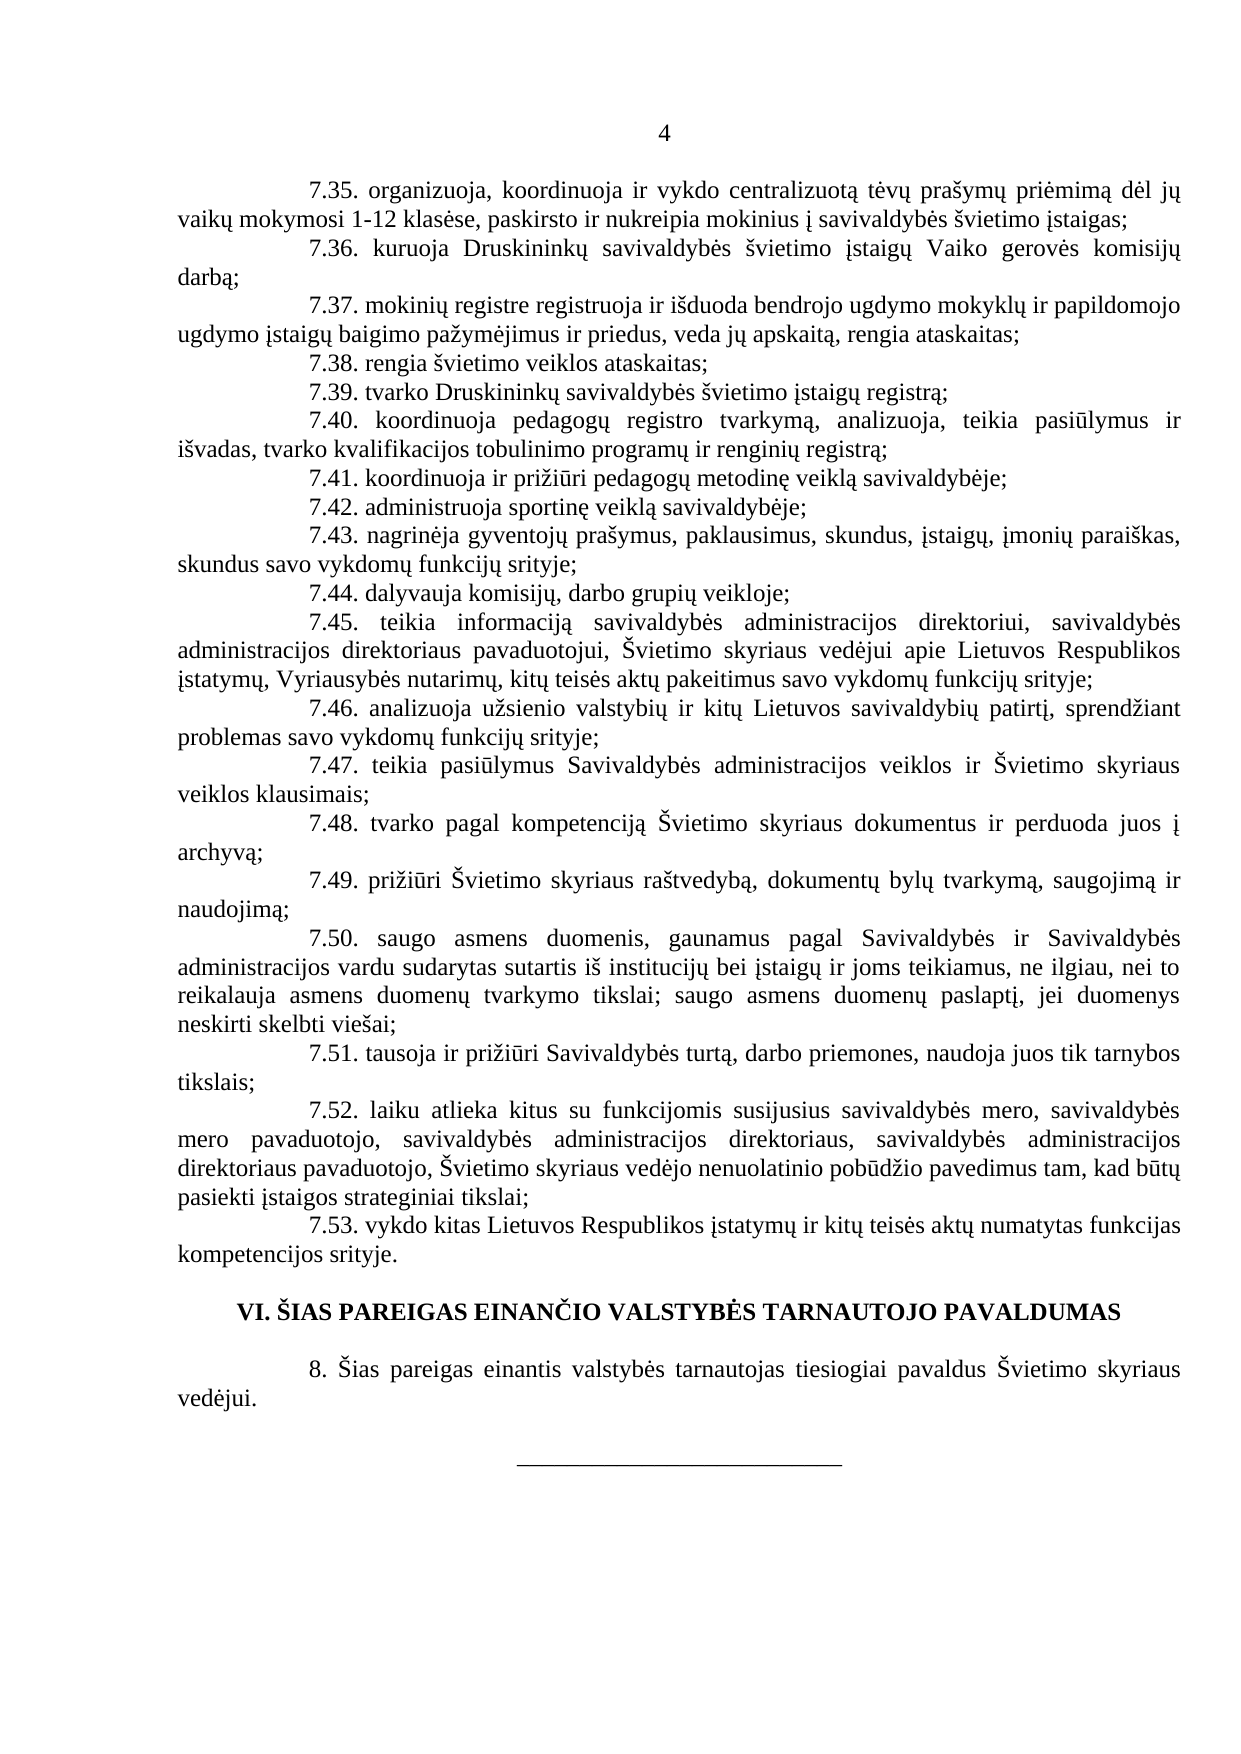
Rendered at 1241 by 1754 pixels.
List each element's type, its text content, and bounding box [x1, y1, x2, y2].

text 7.41. koordinuoja ir prižiūri pedagogų metodinę veiklą savivaldybėje; [177, 463, 1181, 492]
text 7.42. administruoja sportinę veiklą savivaldybėje; [177, 492, 1181, 521]
text 7.51. tausoja ir prižiūri Savivaldybės turtą, darbo priemones, naudoja juos tik tarnybos tikslais; [177, 1038, 1181, 1096]
text 7.49. prižiūri Švietimo skyriaus raštvedybą, dokumentų bylų tvarkymą, saugojimą ir naudojimą; [177, 866, 1181, 923]
text 7.47. teikia pasiūlymus Savivaldybės administracijos veiklos ir Švietimo skyriaus veiklos klausimais; [177, 751, 1181, 808]
text VI. ŠIAS PAREIGAS EINANČIO VALSTYBĖS TARNAUTOJO PAVALDUMAS [177, 1297, 1181, 1326]
text 7.46. analizuoja užsienio valstybių ir kitų Lietuvos savivaldybių patirtį, sprendžiant problemas savo vykdomų funkcijų srityje; [177, 693, 1181, 751]
text 7.40. koordinuoja pedagogų registro tvarkymą, analizuoja, teikia pasiūlymus ir išvadas, tvarko kvalifikacijos tobulinimo programų ir renginių registrą; [177, 406, 1181, 463]
text 7.35. organizuoja, koordinuoja ir vykdo centralizuotą tėvų prašymų priėmimą dėl jų vaikų mokymosi 1-12 klasėse, paskirsto ir nukreipia mokinius į savivaldybės švietimo įstaigas; [177, 176, 1181, 233]
text 7.36. kuruoja Druskininkų savivaldybės švietimo įstaigų Vaiko gerovės komisijų darbą; [177, 233, 1181, 291]
text 7.37. mokinių registre registruoja ir išduoda bendrojo ugdymo mokyklų ir papildomojo ugdymo įstaigų baigimo pažymėjimus ir priedus, veda jų apskaitą, rengia ataskaitas; [177, 291, 1181, 348]
text 7.43. nagrinėja gyventojų prašymus, paklausimus, skundus, įstaigų, įmonių paraiškas, skundus savo vykdomų funkcijų srityje; [177, 521, 1181, 578]
text 7.53. vykdo kitas Lietuvos Respublikos įstatymų ir kitų teisės aktų numatytas funkcijas kompetencijos srityje. [177, 1211, 1181, 1268]
text 7.45. teikia informaciją savivaldybės administracijos direktoriui, savivaldybės administracijos direktoriaus pavaduotojui, Švietimo skyriaus vedėjui apie Lietuvos Respublikos įstatymų, Vyriausybės nutarimų, kitų teisės aktų pakeitimus savo vykdomų funkcijų srityje; [177, 607, 1181, 693]
text 7.52. laiku atlieka kitus su funkcijomis susijusius savivaldybės mero, savivaldybės mero pavaduotojo, savivaldybės administracijos direktoriaus, savivaldybės administracijos direktoriaus pavaduotojo, Švietimo skyriaus vedėjo nenuolatinio pobūdžio pavedimus tam, kad būtų pasiekti įstaigos strateginiai tikslai; [177, 1096, 1181, 1211]
text __________________________ [177, 1441, 1181, 1469]
text 7.38. rengia švietimo veiklos ataskaitas; [177, 348, 1181, 377]
text 7.48. tvarko pagal kompetenciją Švietimo skyriaus dokumentus ir perduoda juos į archyvą; [177, 808, 1181, 866]
text 7.39. tvarko Druskininkų savivaldybės švietimo įstaigų registrą; [177, 377, 1181, 406]
text 7.44. dalyvauja komisijų, darbo grupių veikloje; [177, 578, 1181, 607]
text 8. Šias pareigas einantis valstybės tarnautojas tiesiogiai pavaldus Švietimo skyriaus vedėjui. [177, 1354, 1181, 1412]
text 7.50. saugo asmens duomenis, gaunamus pagal Savivaldybės ir Savivaldybės administracijos vardu sudarytas sutartis iš institucijų bei įstaigų ir joms teikiamus, ne ilgiau, nei to reikalauja asmens duomenų tvarkymo tikslai; saugo asmens duomenų paslaptį, jei duomenys neskirti skelbti viešai; [177, 923, 1181, 1038]
